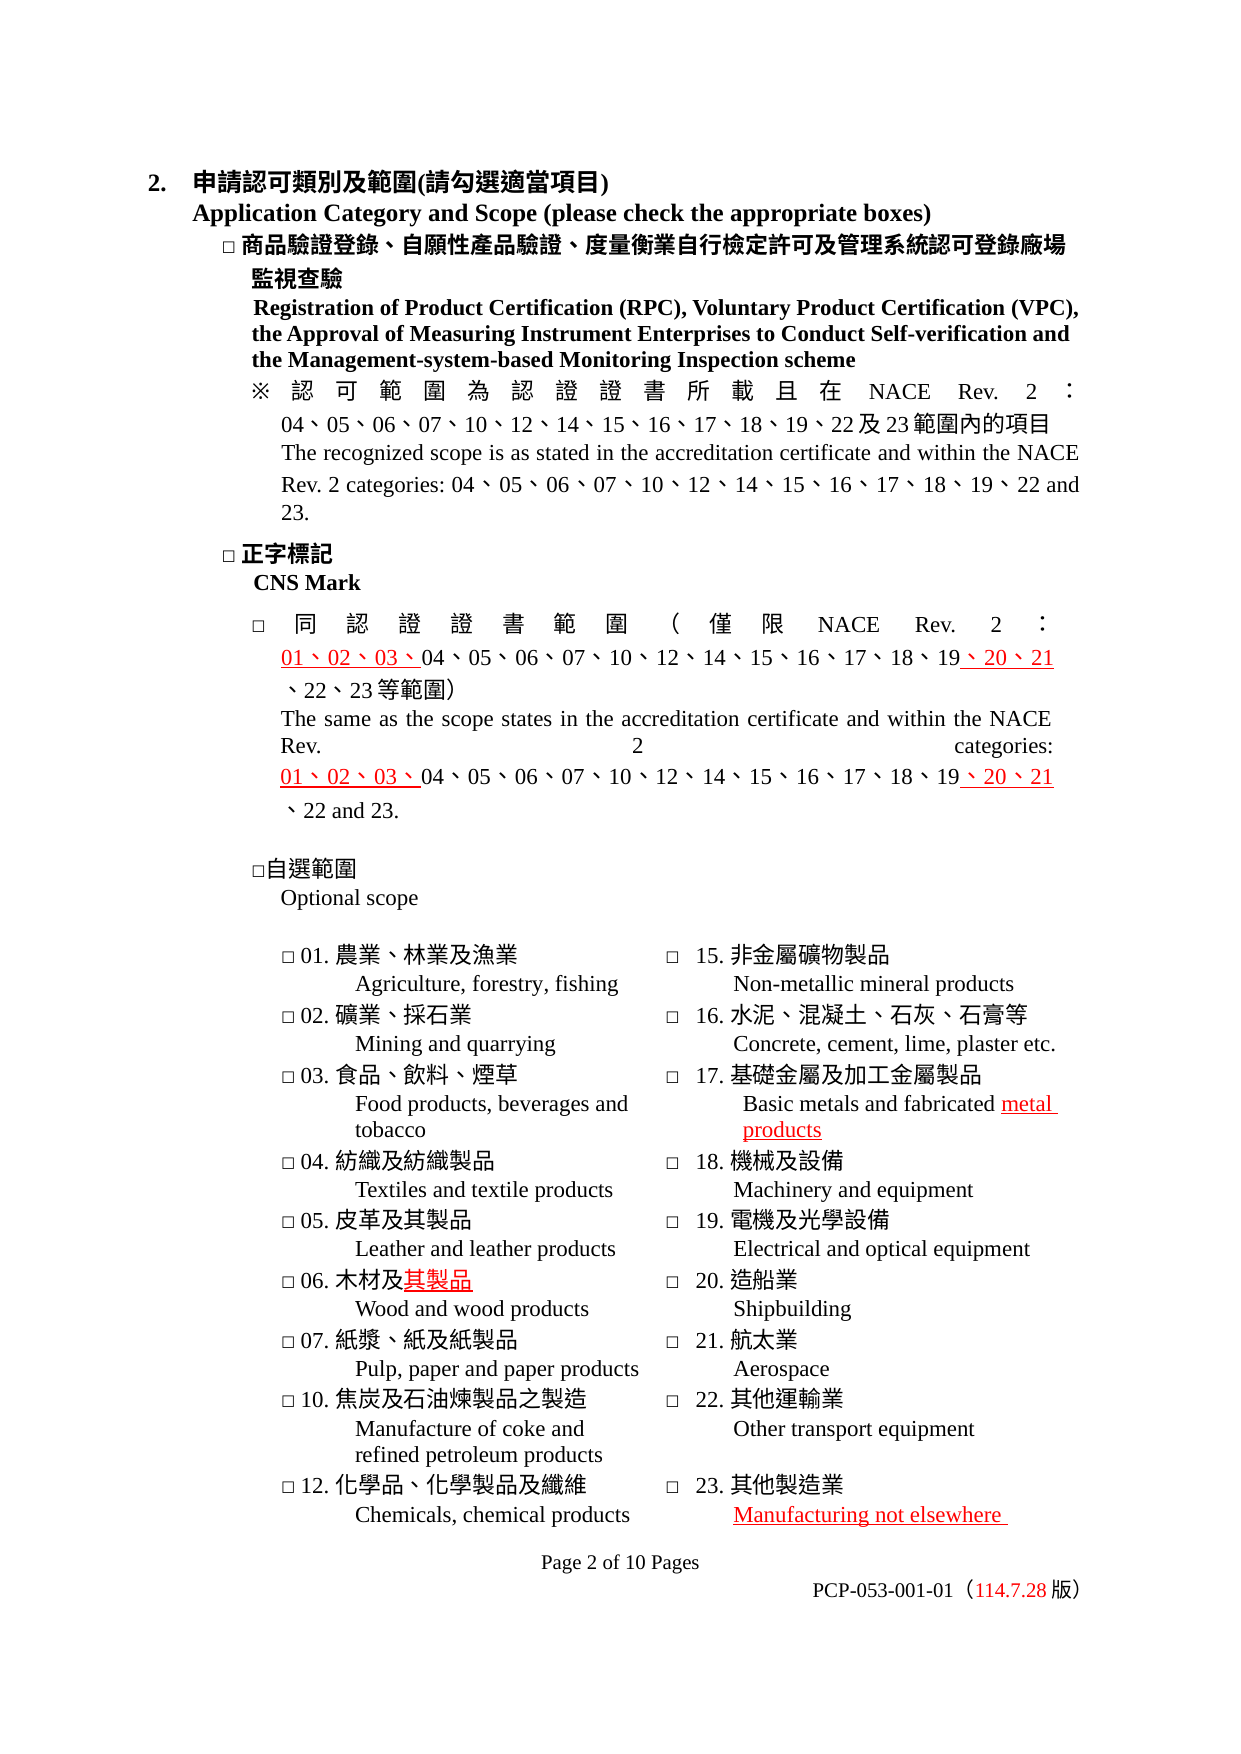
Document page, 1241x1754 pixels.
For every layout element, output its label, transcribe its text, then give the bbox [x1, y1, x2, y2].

table_cell ☐ 12. 化學品、化學製品及纖維 Chemicals, chemical products [148, 1467, 654, 1527]
table_cell ☐ 19. 電機及光學設備 Electrical and optical equipment [654, 1202, 1092, 1262]
table_cell ☐ 18. 機械及設備 Machinery and equipment [654, 1143, 1092, 1202]
table_cell ☐ 22. 其他運輸業 Other transport equipment [654, 1381, 1092, 1467]
table_cell ※認可範圍為認證證書所載且在NACE Rev. 2：04、05、06、07、10、12、14、15、16、17、18、19、22及23範圍內的項目 The recognized scope is as stated in the accreditation certificate and within the NACE Rev. 2 categories: 04、05、06、07、10、12、14、15、16、17、18、19、22 and 23. [148, 373, 1092, 525]
table_cell ☐ 15. 非金屬礦物製品 Non-metallic mineral products [654, 937, 1092, 997]
table_cell [1065, 606, 1092, 937]
table_cell ☐ 05. 皮革及其製品 Leather and leather products [148, 1202, 654, 1262]
table_cell ☐ 02. 礦業、採石業 Mining and quarrying [148, 997, 654, 1056]
table_cell ☐ 06. 木材及其製品 Wood and wood products [148, 1262, 654, 1322]
table_cell ☐ 正字標記 CNS Mark [148, 525, 1092, 606]
table_cell ☐ 04. 紡織及紡織製品 Textiles and textile products [148, 1143, 654, 1202]
table_cell ☐ 03. 食品、飲料、煙草 Food products, beverages and tobacco [148, 1056, 654, 1142]
table_cell ☐ 21. 航太業 Aerospace [654, 1322, 1092, 1381]
table_cell ☐ 16. 水泥、混凝土、石灰、石膏等 Concrete, cement, lime, plaster etc. [654, 997, 1092, 1056]
table_cell ☐ 01. 農業、林業及漁業 Agriculture, forestry, fishing [148, 937, 654, 997]
table_cell ☐ 10. 焦炭及石油煉製品之製造 Manufacture of coke and refined petroleum products [148, 1381, 654, 1467]
text 2. 申請認可類別及範圍(請勾選適當項目) [148, 162, 1092, 198]
table_cell ☐ 07. 紙漿、紙及紙製品 Pulp, paper and paper products [148, 1322, 654, 1381]
table_cell ☐同認證證書範圍（僅限NACE Rev. 2：01、02、03、04、05、06、07、10、12、14、15、16、17、18、19、20、21、22、23等範圍） The same as the scope states in the accreditation certificate and within the NACE Rev. 2 categories: 01、02、03、04、05、06、07、10、12、14、15、16、17、18、19、20、21、22 and 23. ☐自選範圍 Optional scope [148, 606, 1065, 937]
table_cell ☐ 23. 其他製造業 Manufacturing not elsewhere [654, 1467, 1092, 1527]
table_cell ☐ 20. 造船業 Shipbuilding [654, 1262, 1092, 1322]
table_header ☐ 商品驗證登錄、自願性產品驗證、度量衡業自行檢定許可及管理系統認可登錄廠場監視查驗 Registration of Product Certification (RPC), Voluntary Product Certification (VPC), the Approval of Measuring Instrument Enterprises to Conduct Self-verification and the Management-system-based Monitoring Inspection scheme [148, 227, 1092, 373]
text Application Category and Scope (please check the appropriate boxes) [192, 198, 1092, 227]
table_cell ☐ 17. 基礎金屬及加工金屬製品 Basic metals and fabricated metal products [654, 1056, 1092, 1142]
